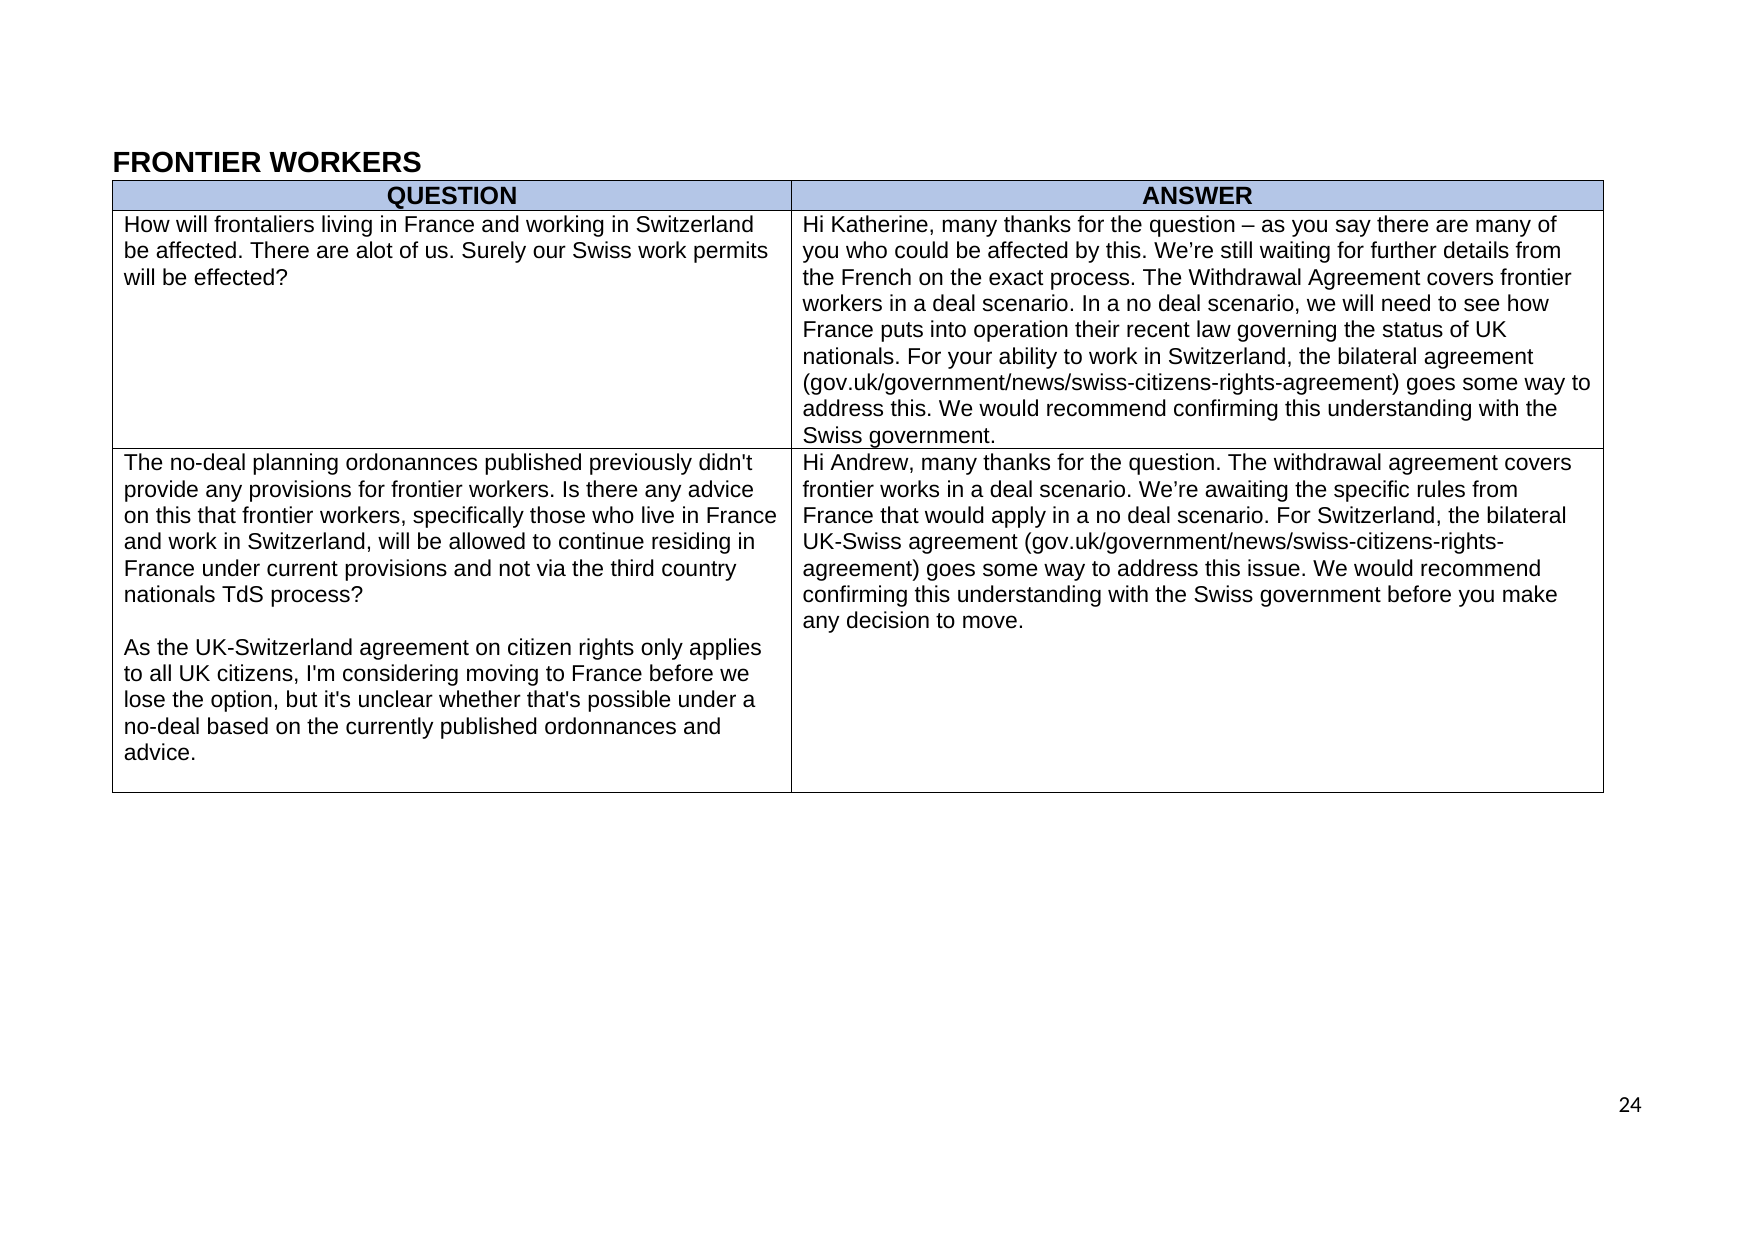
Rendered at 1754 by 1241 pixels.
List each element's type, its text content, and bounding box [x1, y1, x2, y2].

table_cell Hi Katherine, many thanks for the question – as you say there are many of you who could be affected by this. We’re still waiting for further details from the French on the exact process. The Withdrawal Agreement covers frontier workers in a deal scenario. In a no deal scenario, we will need to see how France puts into operation their recent law governing the status of UK nationals. For your ability to work in Switzerland, the bilateral agreement (gov.uk/government/news/swiss-citizens-rights-agreement) goes some way to address this. We would recommend confirming this understanding with the Swiss government. [792, 211, 1603, 448]
table_cell Hi Andrew, many thanks for the question. The withdrawal agreement covers frontier works in a deal scenario. We’re awaiting the specific rules from France that would apply in a no deal scenario. For Switzerland, the bilateral UK-Swiss agreement (gov.uk/government/news/swiss-citizens-rights-agreement) goes some way to address this issue. We would recommend confirming this understanding with the Swiss government before you make any decision to move. [792, 449, 1603, 792]
table_cell The no-deal planning ordonannces published previously didn't provide any provisions for frontier workers. Is there any advice on this that frontier workers, specifically those who live in France and work in Switzerland, will be allowed to continue residing in France under current provisions and not via the third country nationals TdS process? As the UK-Switzerland agreement on citizen rights only applies to all UK citizens, I'm considering moving to France before we lose the option, but it's unclear whether that's possible under a no-deal based on the currently published ordonnances and advice. [113, 449, 791, 792]
table_cell How will frontaliers living in France and working in Switzerland be affected. There are alot of us. Surely our Swiss work permits will be effected? [113, 211, 791, 448]
table_header QUESTION [113, 181, 791, 210]
table_header ANSWER [792, 181, 1603, 210]
subtitle FRONTIER WORKERS [112, 144, 1641, 178]
